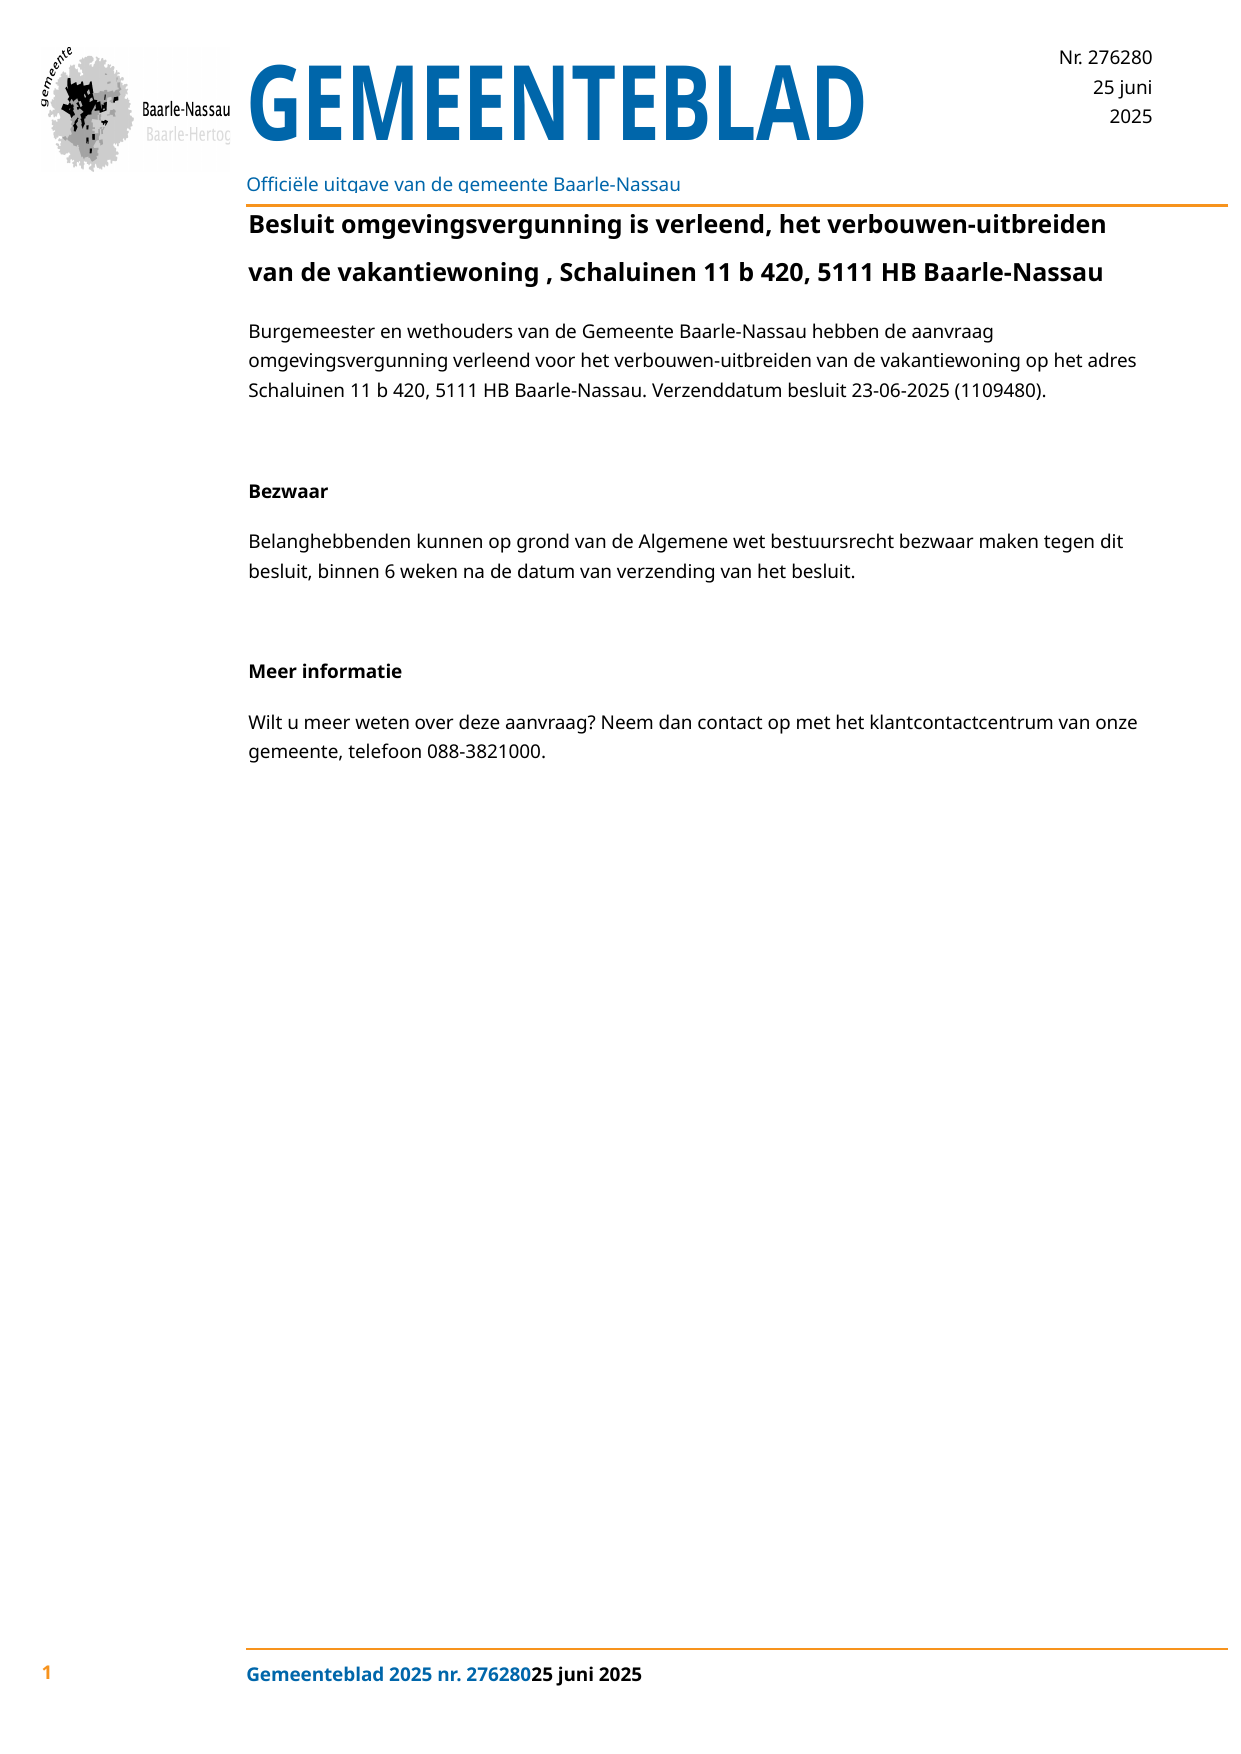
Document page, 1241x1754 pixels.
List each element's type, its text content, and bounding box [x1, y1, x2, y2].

text Burgemeester en wethouders van de Gemeente Baarle-Nassau hebben de aanvraag omgevingsvergunning verleend voor het verbouwen-uitbreiden van de vakantiewoning op het adres Schaluinen 11 b 420, 5111 HB Baarle-Nassau. Verzenddatum besluit 23-06-2025 (1109480). [248, 318, 1152, 403]
text Besluit omgevingsvergunning is verleend, het verbouwen-uitbreiden van de vakantiewoning , Schaluinen 11 b 420, 5111 HB Baarle-Nassau [248, 207, 1152, 288]
text Bezwaar [248, 478, 1152, 504]
text Meer informatie [248, 659, 1152, 684]
picture [41, 47, 231, 172]
text Belanghebbenden kunnen op grond van de Algemene wet bestuursrecht bezwaar maken tegen dit besluit, binnen 6 weken na de datum van verzending van het besluit. [248, 528, 1152, 584]
text Wilt u meer weten over deze aanvraag? Neem dan contact op met het klantcontactcentrum van onze gemeente, telefoon 088-3821000. [248, 709, 1152, 764]
